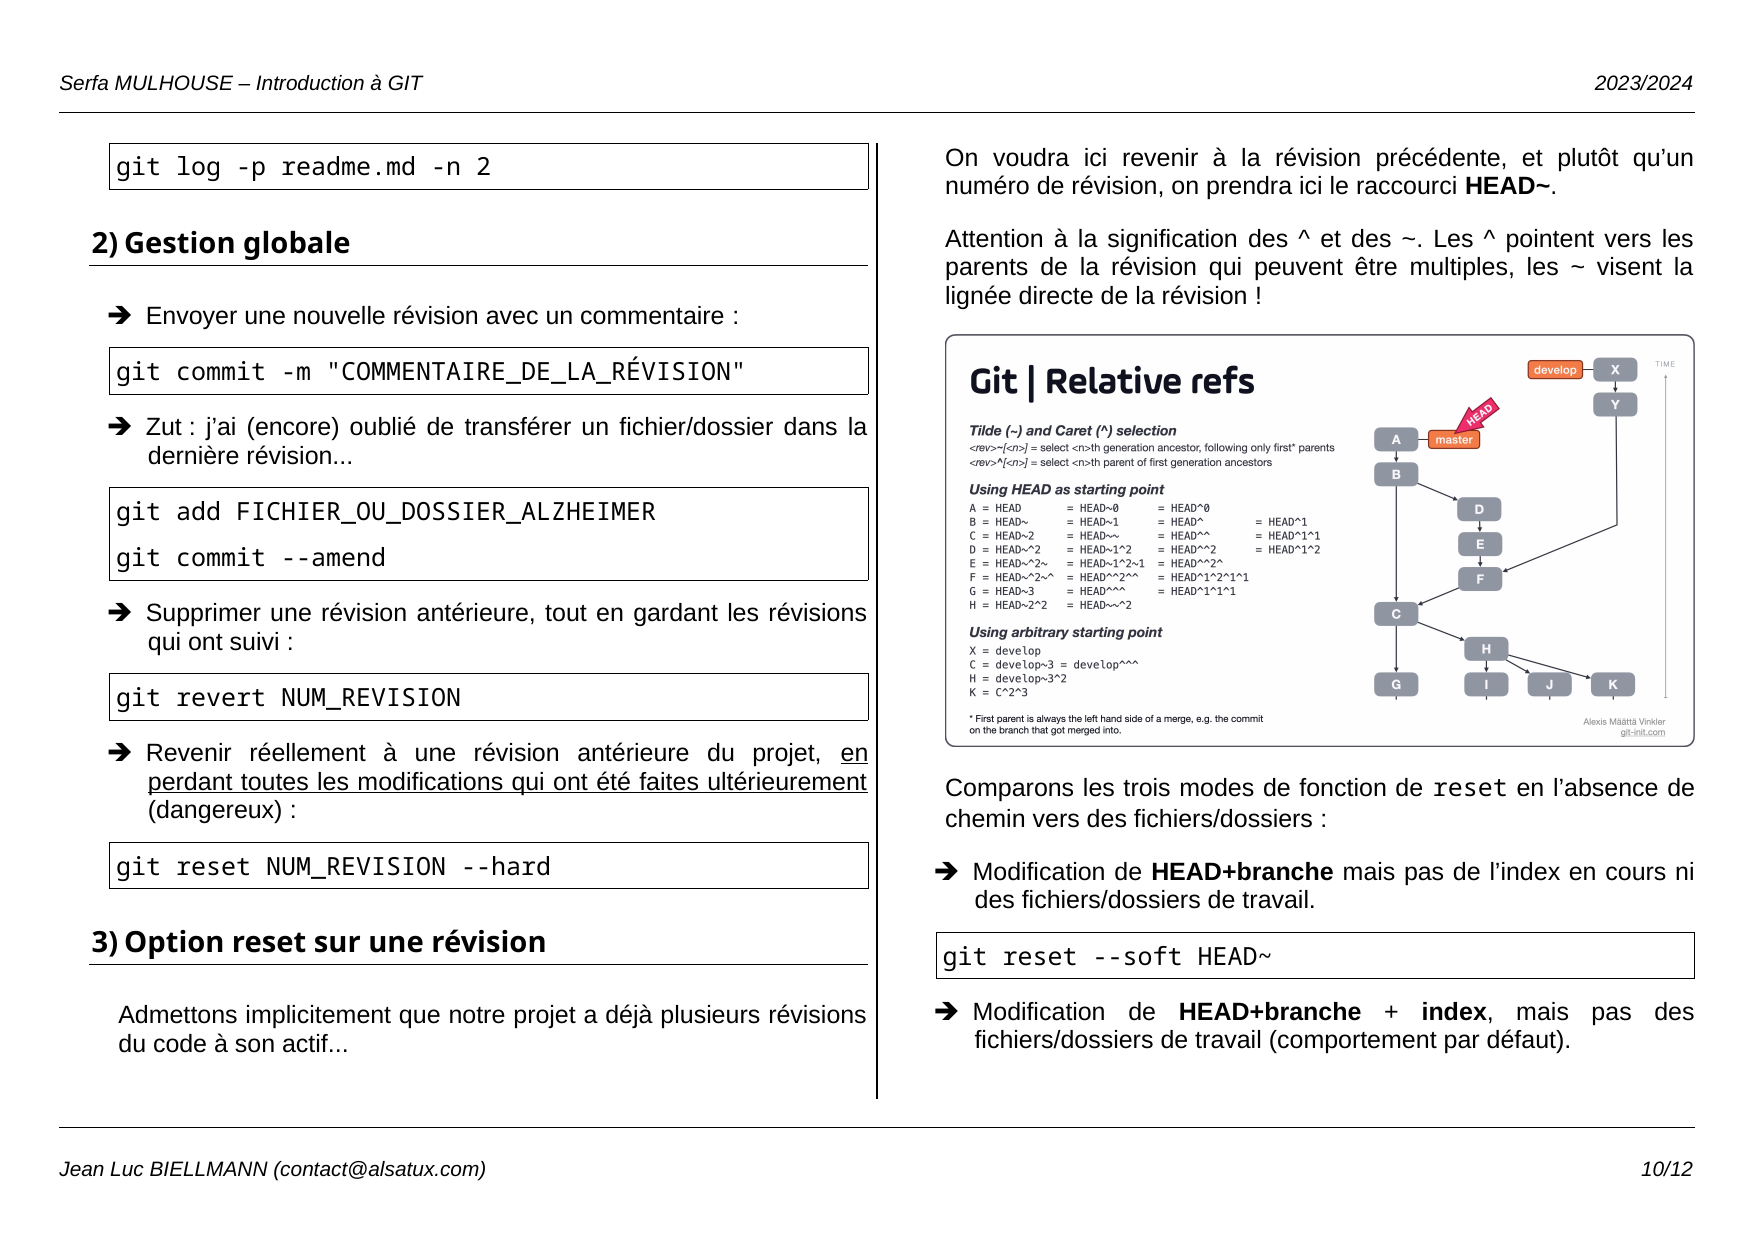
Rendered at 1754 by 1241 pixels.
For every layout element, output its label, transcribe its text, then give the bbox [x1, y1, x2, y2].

list Modification de HEAD+branche + index, mais pas des fichiers/dossiers de travail (comportement par défaut). [933, 996, 1695, 1054]
text Admettons implicitement que notre projet a déjà plusieurs révisions du code à son actif... [118, 1000, 868, 1058]
text Attention à la signification des ^ et des ~. Les ^ pointent vers les parents de la révision qui peuvent être multiples, les ~ visent la lignée directe de la révision ! [945, 224, 1695, 310]
list Zut : j’ai (encore) oublié de transférer un fichier/dossier dans la dernière révision... [106, 412, 868, 469]
list Modification de HEAD+branche mais pas de l’index en cours ni des fichiers/dossiers de travail. [933, 856, 1695, 914]
subtitle Gestion globale [88, 219, 868, 265]
text git add FICHIER_OU_DOSSIER_ALZHEIMER [110, 488, 868, 528]
text git reset NUM_REVISION --hard [110, 843, 868, 888]
text git reset --soft HEAD~ [937, 933, 1694, 978]
list Supprimer une révision antérieure, tout en gardant les révisions qui ont suivi : [106, 598, 868, 656]
list Revenir réellement à une révision antérieure du projet, en perdant toutes les modifications qui ont été faites ultérieurement (dangereux) : [106, 738, 868, 824]
text git commit -m "COMMENTAIRE_DE_LA_RÉVISION" [110, 348, 868, 394]
list Envoyer une nouvelle révision avec un commentaire : [106, 301, 868, 329]
text git revert NUM_REVISION [110, 674, 868, 720]
picture [945, 333, 1695, 747]
text git commit --amend [110, 533, 868, 580]
text git log -p readme.md -n 2 [110, 144, 868, 189]
text Comparons les trois modes de fonction de reset en l’absence de chemin vers des fichiers/dossiers : [945, 770, 1695, 833]
text On voudra ici revenir à la révision précédente, et plutôt qu’un numéro de révision, on prendra ici le raccourci HEAD~. [945, 143, 1695, 200]
subtitle Option reset sur une révision [88, 918, 868, 965]
